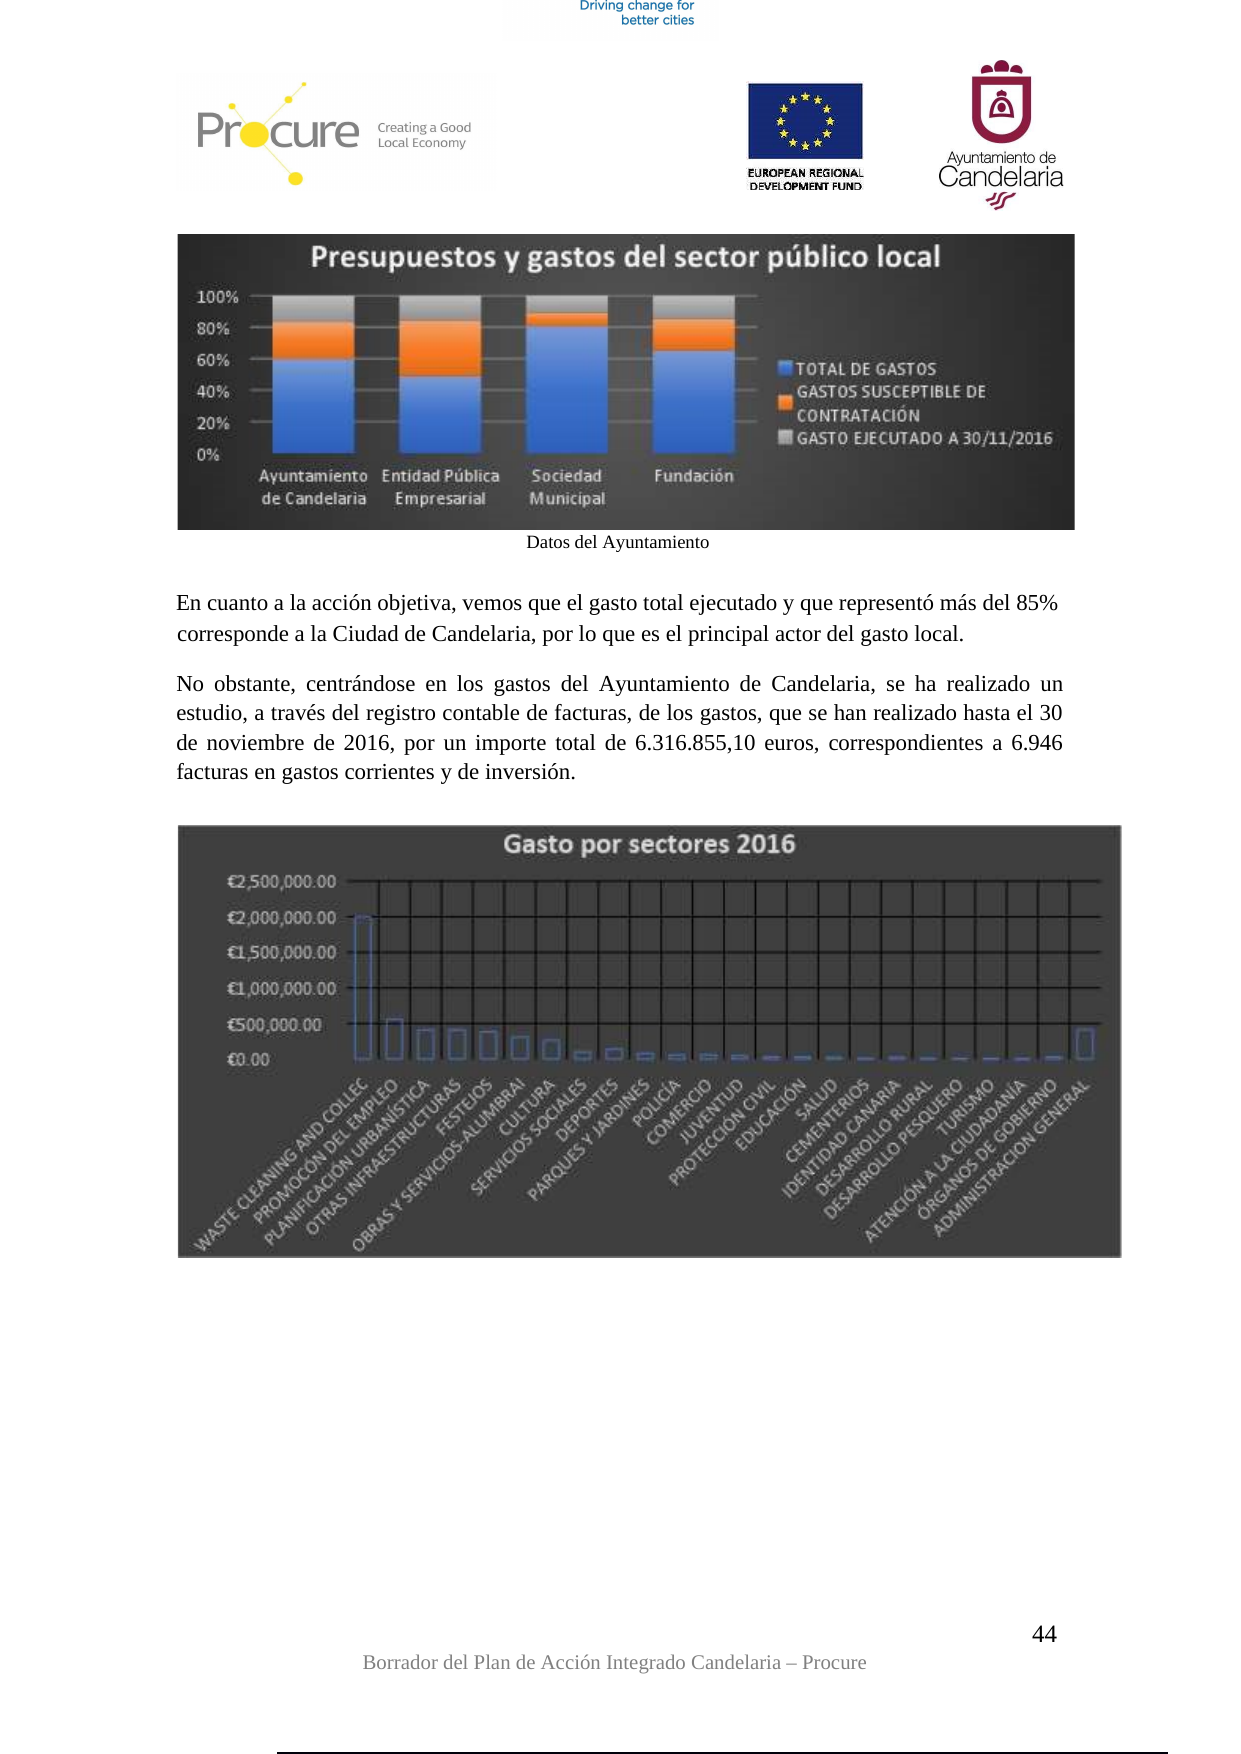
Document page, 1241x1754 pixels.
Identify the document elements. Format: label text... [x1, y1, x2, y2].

text En cuanto a la acción objetiva, vemos que el gasto total ejecutado y que representó más del 85% corresponde a la Ciudad de Candelaria, por lo que es el principal actor del gasto local. [176, 589, 1067, 646]
text Datos del Ayuntamiento [102, 531, 1138, 553]
text No obstante, centrándose en los gastos del Ayuntamiento de Candelaria, se ha realizado un estudio, a través del registro contable de facturas, de los gastos, que se han realizado hasta el 30 de noviembre de 2016, por un importe total de 6.316.855,10 euros, correspondientes a 6.946 facturas en gastos corrientes y de inversión. [176, 670, 1065, 784]
